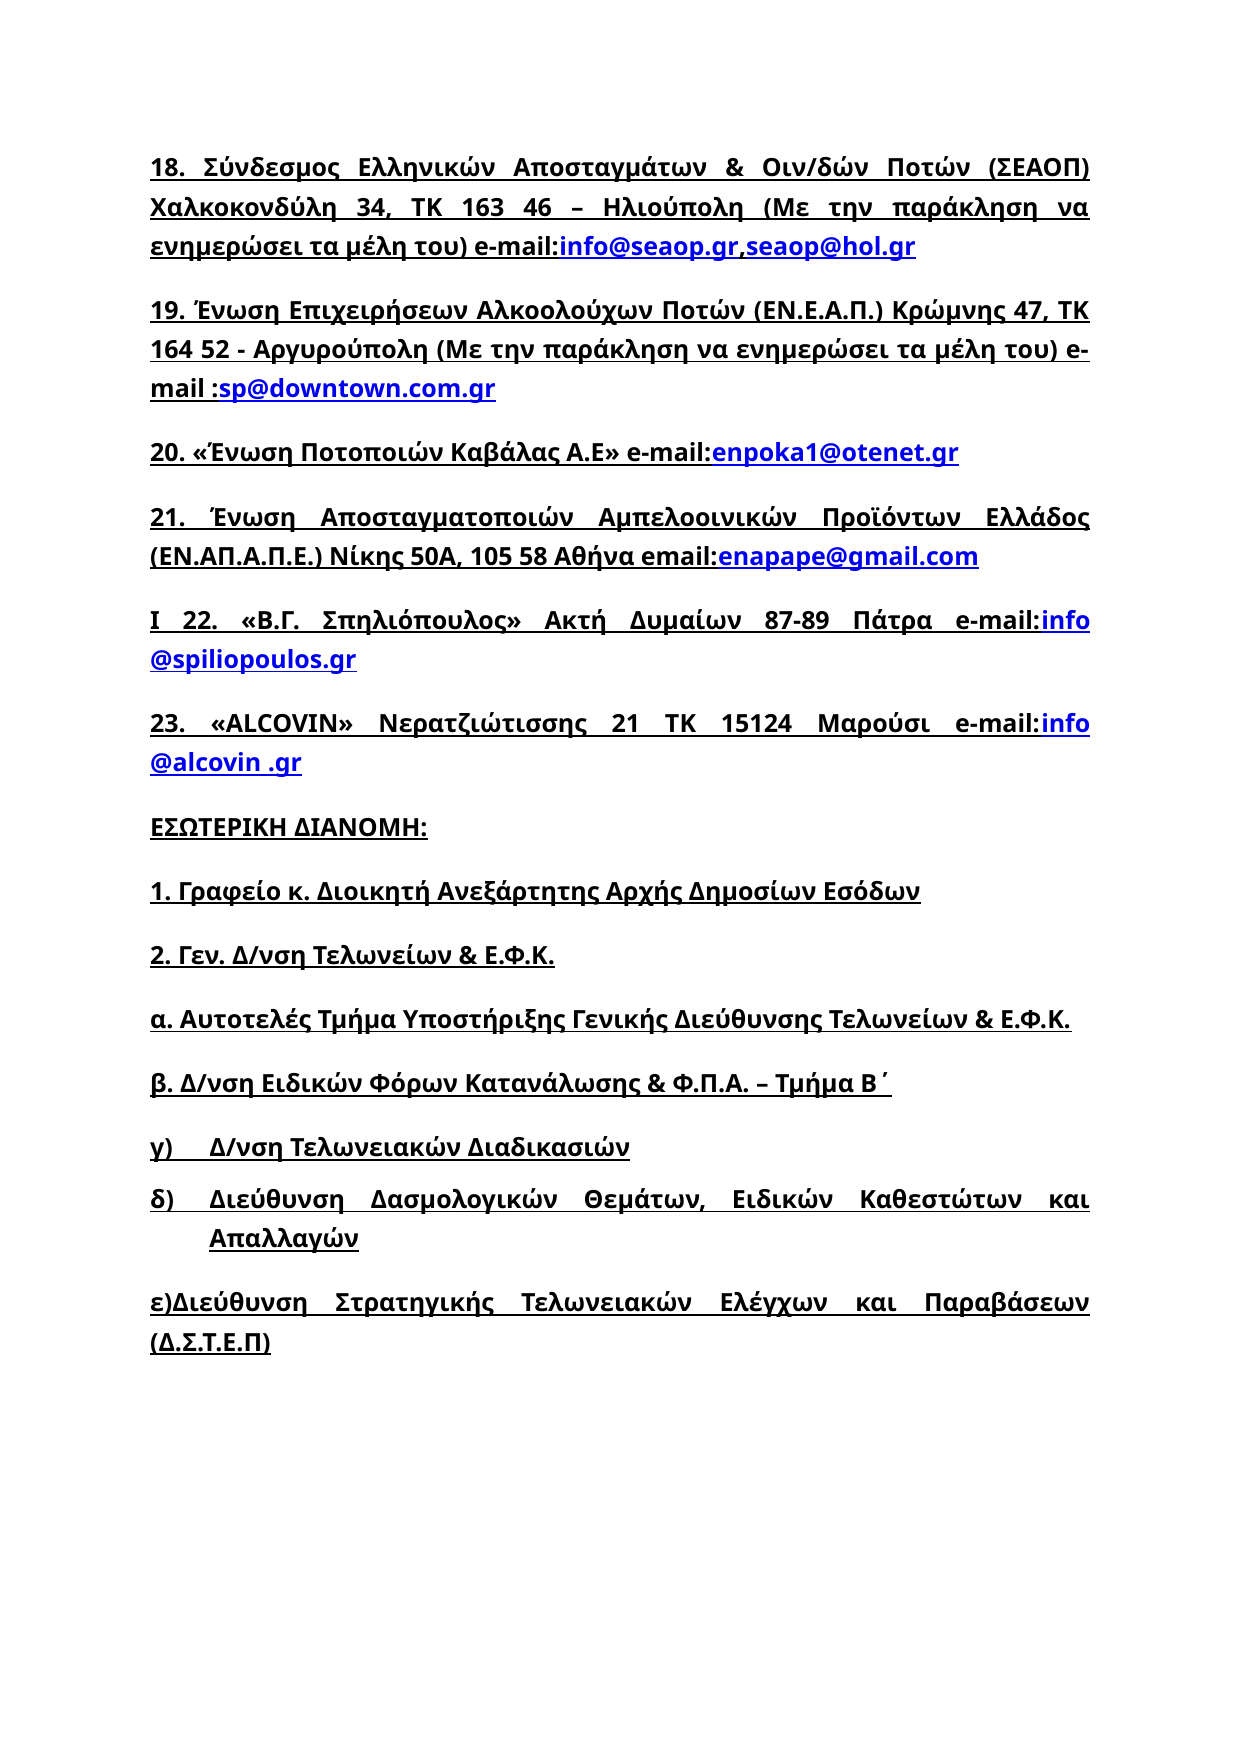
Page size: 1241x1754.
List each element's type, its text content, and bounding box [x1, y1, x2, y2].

list Απαλλαγών [150, 1212, 1090, 1255]
text 21. Ένωση Αποσταγματοποιών Αμπελοοινικών Προϊόντων Ελλάδος [150, 499, 1090, 528]
text 2. Γεν. Δ/νση Τελωνείων & Ε.Φ.Κ. [150, 937, 1090, 972]
text mail :sp@downtown.com.gr [150, 362, 1090, 405]
text β. Δ/νση Ειδικών Φόρων Κατανάλωσης & Φ.Π.Α. – Τμήμα Β΄ [150, 1066, 1090, 1100]
text 20. «Ένωση Ποτοποιών Καβάλας Α.Ε» e-mail:enpoka1@otenet.gr [150, 435, 1090, 469]
text 18. Σύνδεσμος Ελληνικών Αποσταγμάτων & Οιν/δών Ποτών (ΣΕΑΟΠ) [150, 150, 1090, 179]
text ενημερώσει τα μέλη του) e-mail:info@seaop.gr,seaop@hol.gr [150, 220, 1090, 262]
text 23. «ALCOVIN» Νερατζιώτισσης 21 ΤΚ 15124 Μαρούσι e-mail:info [150, 706, 1090, 735]
text Χαλκοκονδύλη 34, ΤΚ 163 46 – Ηλιούπολη (Με την παράκληση να [150, 181, 1090, 218]
text ΕΣΩΤΕΡΙΚΗ ΔΙΑΝΟΜΗ: [150, 809, 1090, 843]
text 19. Ένωση Επιχειρήσεων Αλκοολούχων Ποτών (ΕΝ.Ε.Α.Π.) Κρώμνης 47, ΤΚ [150, 292, 1090, 321]
text ε)Διεύθυνση Στρατηγικής Τελωνειακών Ελέγχων και Παραβάσεων [150, 1285, 1090, 1314]
text @spiliopoulos.gr [150, 633, 1090, 676]
text @alcovin .gr [150, 737, 1090, 779]
text α. Αυτοτελές Τμήμα Υποστήριξης Γενικής Διεύθυνσης Τελωνείων & Ε.Φ.Κ. [150, 1002, 1090, 1036]
text (ΕΝ.ΑΠ.Α.Π.Ε.) Νίκης 50Α, 105 58 Αθήνα email:enapape@gmail.com [150, 530, 1090, 572]
list γ) Δ/νση Τελωνειακών Διαδικασιών [150, 1130, 1090, 1164]
text 164 52 - Αργυρούπολη (Με την παράκληση να ενημερώσει τα μέλη του) e- [150, 323, 1090, 361]
list δ) Διεύθυνση Δασμολογικών Θεμάτων, Ειδικών Καθεστώτων και [150, 1182, 1090, 1211]
text 1. Γραφείο κ. Διοικητή Ανεξάρτητης Αρχής Δημοσίων Εσόδων [150, 873, 1090, 907]
text (Δ.Σ.Τ.Ε.Π) [150, 1316, 1090, 1358]
text Ι 22. «Β.Γ. Σπηλιόπουλος» Ακτή Δυμαίων 87-89 Πάτρα e-mail:info [150, 602, 1090, 631]
